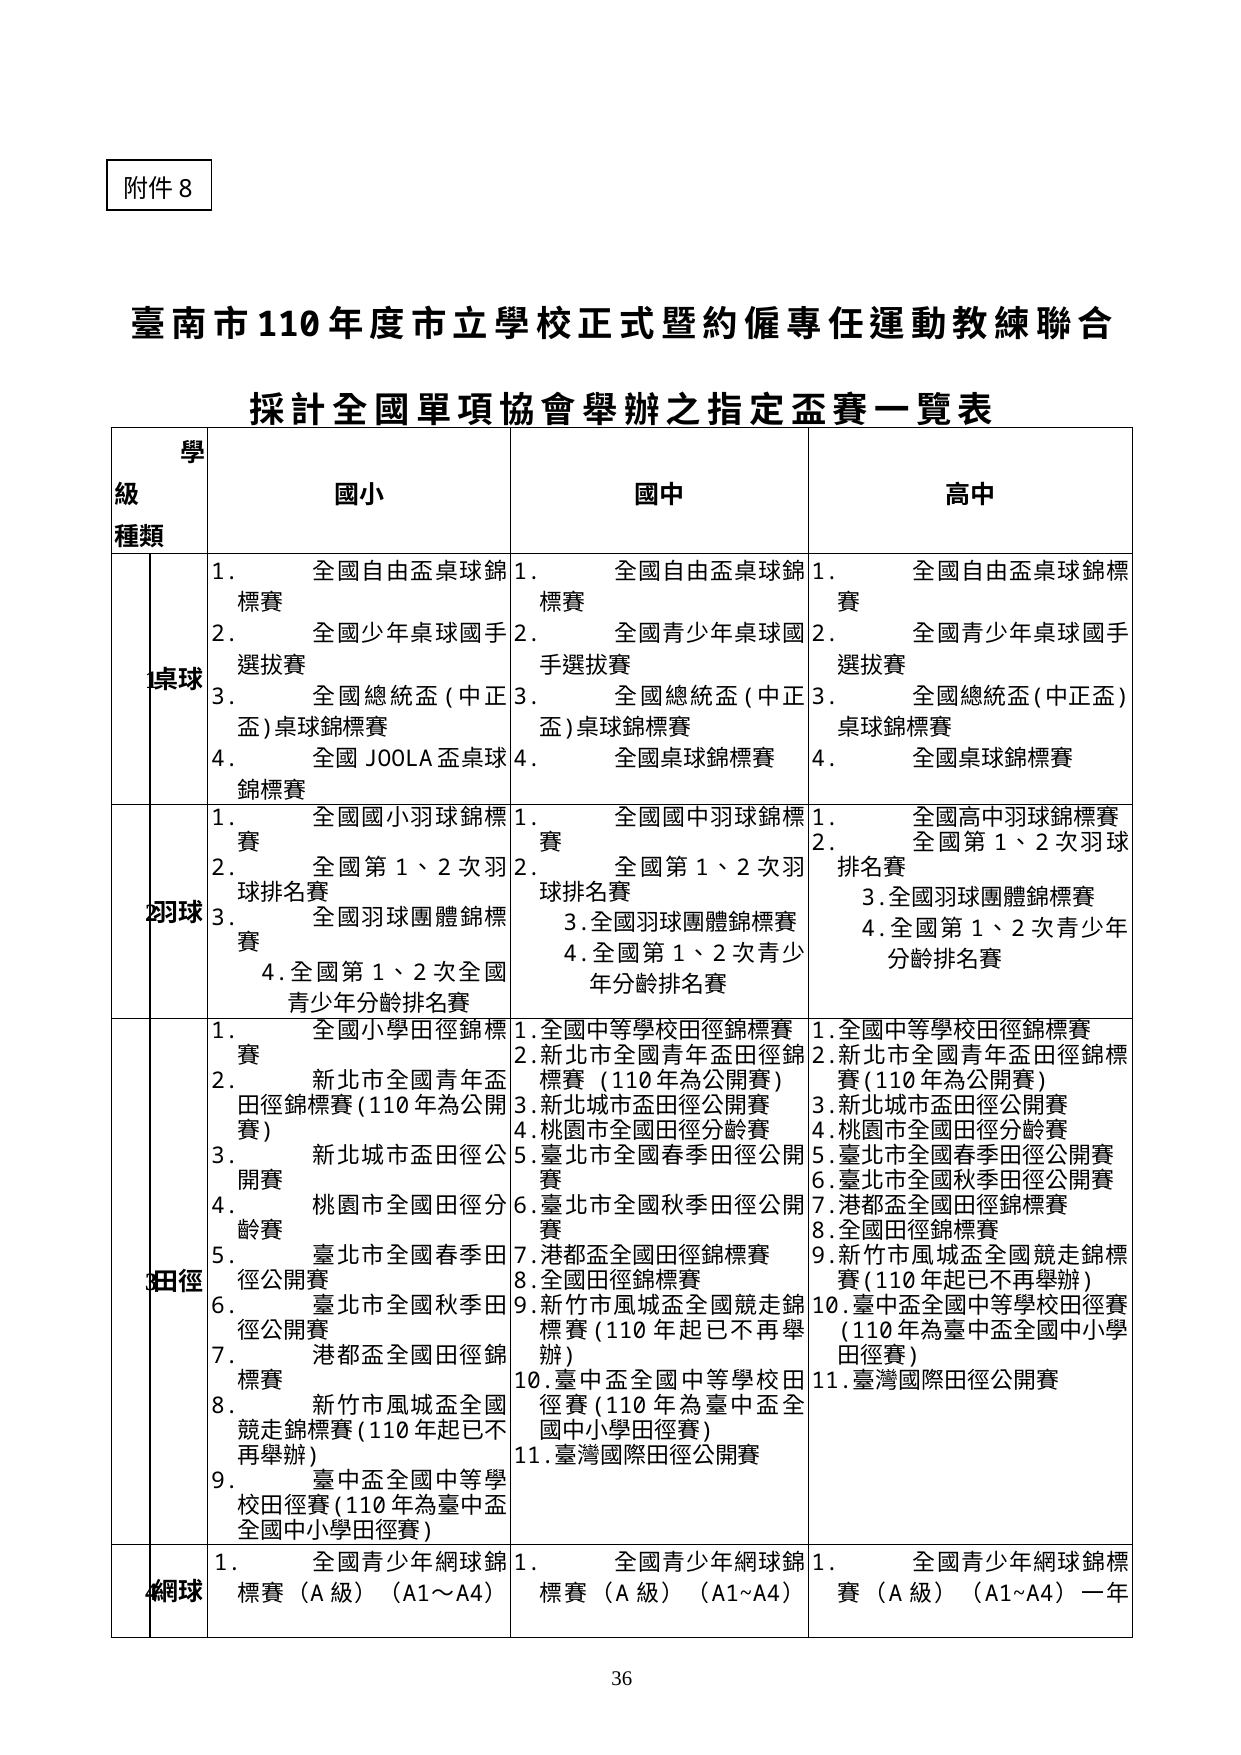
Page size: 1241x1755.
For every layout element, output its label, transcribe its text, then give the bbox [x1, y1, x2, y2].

table_cell 全國中等學校田徑錦標賽 新北市全國青年盃田徑錦標賽(110年為公開賽) 新北城市盃田徑公開賽 桃園市全國田徑分齡賽 臺北市全國春季田徑公開賽 臺北市全國秋季田徑公開賽 港都盃全國田徑錦標賽 全國田徑錦標賽 新竹市風城盃全國競走錦標賽(110年起已不再舉辦) 臺中盃全國中等學校田徑賽(110年為臺中盃全國中小學田徑賽) 臺灣國際田徑公開賽 [809, 1019, 1132, 1544]
text 附件8 [123, 168, 196, 202]
table_cell 全國自由盃桌球錦標賽 全國少年桌球國手選拔賽 全國總統盃(中正盃)桌球錦標賽 全國JOOLA盃桌球錦標賽 [208, 554, 510, 804]
table_cell [112, 554, 149, 804]
table_cell [112, 1545, 149, 1637]
table_cell 桌球 [151, 554, 207, 804]
table_cell 全國中等學校田徑錦標賽 新北市全國青年盃田徑錦標賽 (110年為公開賽) 新北城市盃田徑公開賽 桃園市全國田徑分齡賽 臺北市全國春季田徑公開賽 臺北市全國秋季田徑公開賽 港都盃全國田徑錦標賽 全國田徑錦標賽 新竹市風城盃全國競走錦標賽(110年起已不再舉辦) 臺中盃全國中等學校田徑賽(110年為臺中盃全國中小學田徑賽) 臺灣國際田徑公開賽 [511, 1019, 808, 1544]
table_cell 全國青少年網球錦標賽（A級）（A1~A4）一年四站 全國青少年網球錦標賽（B級）（B1~B10）十站 說明： 因贊助廠商及疫情影響，冠名賽事可能異動，故以賽事分級列示。 A級錦標賽限制報名人數，等同菁英賽級。 B級錦標賽開放全國選手報名參賽，人數最多。 [809, 1545, 1132, 1637]
table_cell 全國國中羽球錦標賽 全國第1、2次羽球排名賽 3.全國羽球團體錦標賽 4.全國第1、2次青少年分齡排名賽 [511, 805, 808, 1018]
table_cell 全國高中羽球錦標賽 全國第1、2次羽球排名賽 3.全國羽球團體錦標賽 4.全國第1、2次青少年分齡排名賽 [809, 805, 1132, 1018]
table_cell 全國青少年網球錦標賽（A級）（A1〜A4）一年四站 全國青少年網球錦標賽（B級）（B1~B10）十站 四維膠帶盃學童網球錦標賽 台積之友盃全國青少年十二歲級網球精英賽 說明： 因贊助廠商及疫情影響，冠名賽事可能異動，故以賽事分級列示。 A級錦標賽限制報名人數，等同菁英賽級。 B級錦標賽開放全國選手報名參賽，人數最多。 [208, 1545, 510, 1637]
table_cell 全國國小羽球錦標賽 全國第1、2次羽球排名賽 全國羽球團體錦標賽 4.全國第1、2次全國青少年分齡排名賽 [208, 805, 510, 1018]
table_cell 田徑 [151, 1019, 207, 1544]
table_cell 全國青少年網球錦標賽（A級）（A1~A4）一年四站 全國青少年網球錦標賽（B級）（B1~B10）十站 台積之友盃全國青少年十二歲級網球精英賽 說明： 因贊助廠商及疫情影響，冠名賽事可能異動，故以賽事分級列示。 A級錦標賽限制報名人數，等同菁英賽級。 B級錦標賽開放全國選手報名參賽，人數最多。 [511, 1545, 808, 1637]
table_cell [112, 805, 149, 1018]
table_cell 網球 [151, 1545, 207, 1637]
table_header 高中 [809, 428, 1132, 553]
table_cell 全國自由盃桌球錦標賽 全國青少年桌球國手選拔賽 全國總統盃(中正盃)桌球錦標賽 全國桌球錦標賽 [511, 554, 808, 804]
table_header 國小 [208, 428, 510, 553]
table_cell [112, 1019, 149, 1544]
table_header 國中 [511, 428, 808, 553]
table_cell 全國自由盃桌球錦標賽 全國青少年桌球國手選拔賽 全國總統盃(中正盃)桌球錦標賽 全國桌球錦標賽 [809, 554, 1132, 804]
table_cell 全國小學田徑錦標賽 新北市全國青年盃田徑錦標賽(110年為公開賽) 新北城市盃田徑公開賽 桃園市全國田徑分齡賽 臺北市全國春季田徑公開賽 臺北市全國秋季田徑公開賽 港都盃全國田徑錦標賽 新竹市風城盃全國競走錦標賽(110年起已不再舉辦) 臺中盃全國中等學校田徑賽(110年為臺中盃全國中小學田徑賽) [208, 1019, 510, 1544]
text 採計全國單項協會舉辦之指定盃賽一覽表 [111, 365, 1132, 427]
table_header 學級 種類 [112, 428, 207, 553]
table_cell 羽球 [151, 805, 207, 1018]
text 臺南市110年度市立學校正式暨約僱專任運動教練聯合甄選 [111, 240, 1132, 365]
